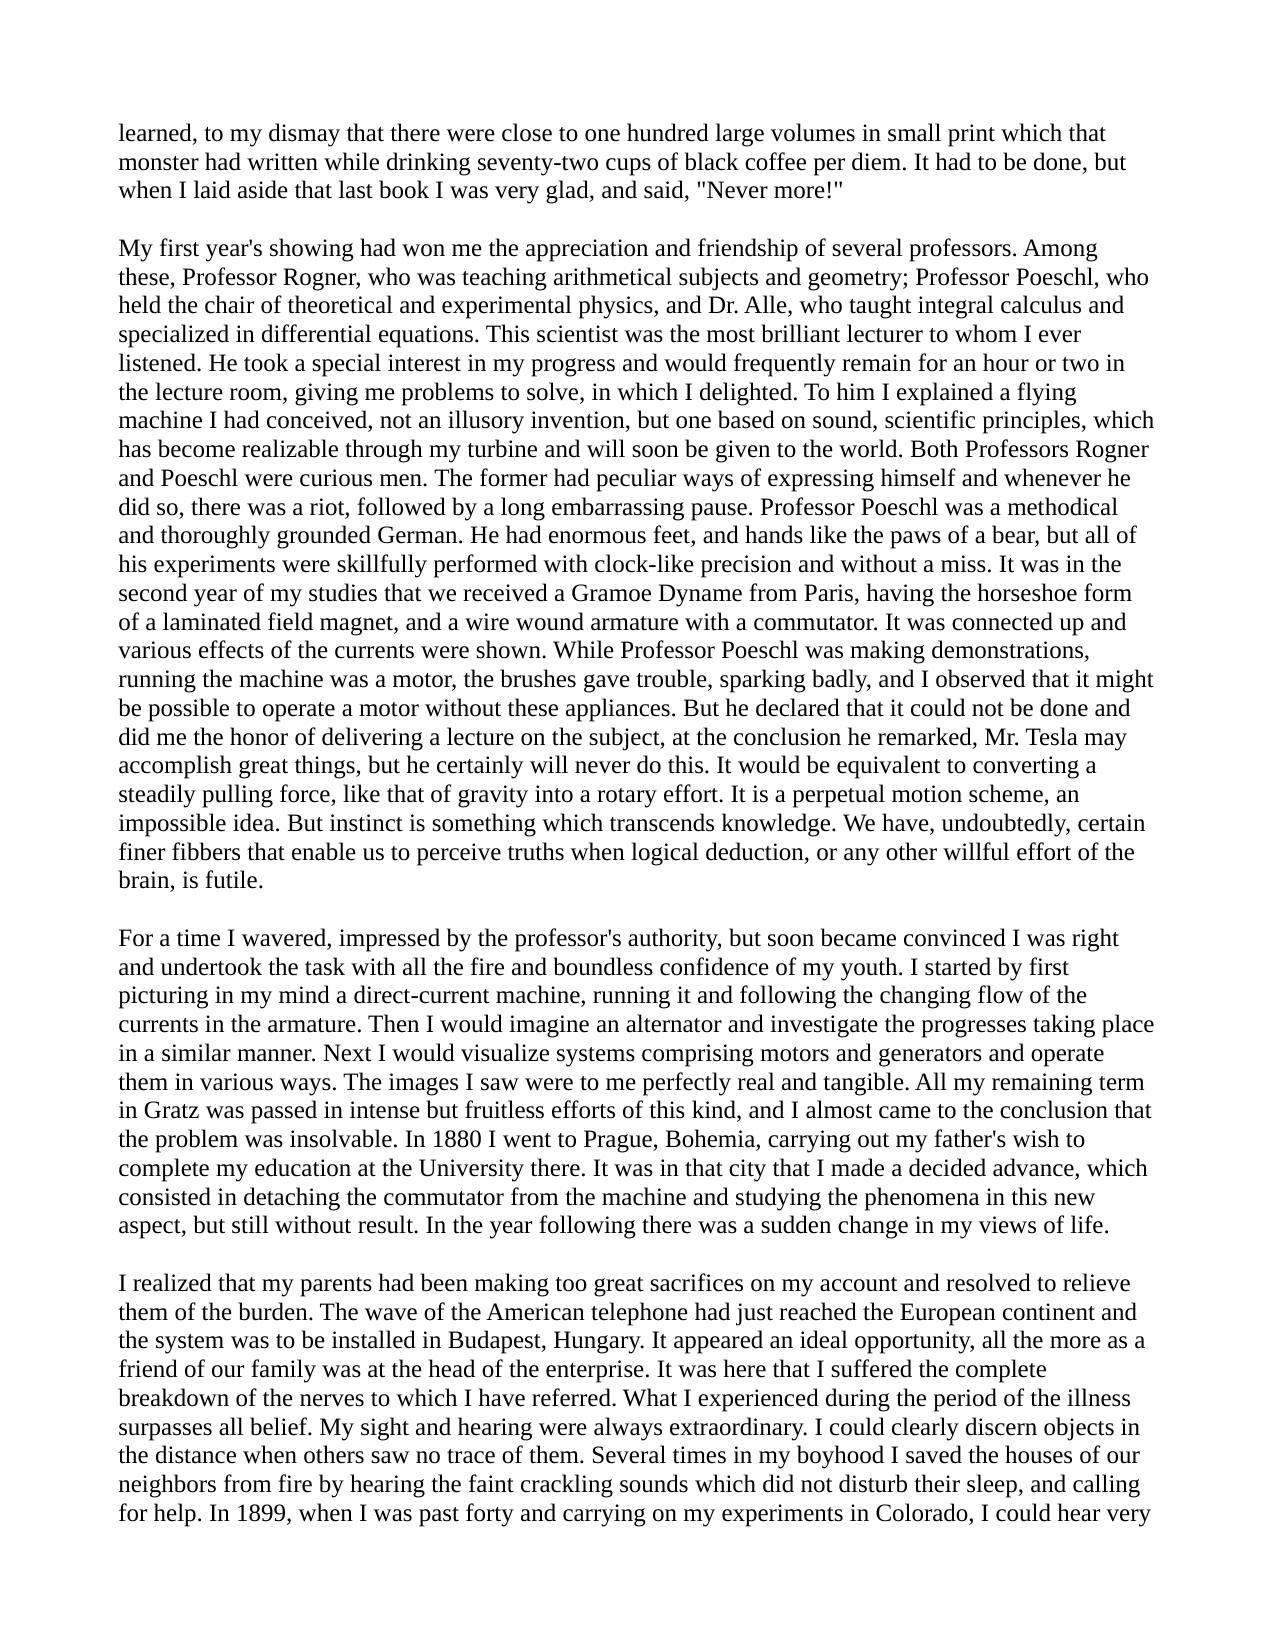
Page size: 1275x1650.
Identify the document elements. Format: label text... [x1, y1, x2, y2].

text learned, to my dismay that there were close to one hundred large volumes in small print which that monster had written while drinking seventy-two cups of black coffee per diem. It had to be done, but when I laid aside that last book I was very glad, and said, "Never more!" My first year's showing had won me the appreciation and friendship of several professors. Among these, Professor Rogner, who was teaching arithmetical subjects and geometry; Professor Poeschl, who held the chair of theoretical and experimental physics, and Dr. Alle, who taught integral calculus and specialized in differential equations. This scientist was the most brilliant lecturer to whom I ever listened. He took a special interest in my progress and would frequently remain for an hour or two in the lecture room, giving me problems to solve, in which I delighted. To him I explained a flying machine I had conceived, not an illusory invention, but one based on sound, scientific principles, which has become realizable through my turbine and will soon be given to the world. Both Professors Rogner and Poeschl were curious men. The former had peculiar ways of expressing himself and whenever he did so, there was a riot, followed by a long embarrassing pause. Professor Poeschl was a methodical and thoroughly grounded German. He had enormous feet, and hands like the paws of a bear, but all of his experiments were skillfully performed with clock-like precision and without a miss. It was in the second year of my studies that we received a Gramoe Dyname from Paris, having the horseshoe form of a laminated field magnet, and a wire wound armature with a commutator. It was connected up and various effects of the currents were shown. While Professor Poeschl was making demonstrations, running the machine was a motor, the brushes gave trouble, sparking badly, and I observed that it might be possible to operate a motor without these appliances. But he declared that it could not be done and did me the honor of delivering a lecture on the subject, at the conclusion he remarked, Mr. Tesla may accomplish great things, but he certainly will never do this. It would be equivalent to converting a steadily pulling force, like that of gravity into a rotary effort. It is a perpetual motion scheme, an impossible idea. But instinct is something which transcends knowledge. We have, undoubtedly, certain finer fibbers that enable us to perceive truths when logical deduction, or any other willful effort of the brain, is futile. For a time I wavered, impressed by the professor's authority, but soon became convinced I was right and undertook the task with all the fire and boundless confidence of my youth. I started by first picturing in my mind a direct-current machine, running it and following the changing flow of the currents in the armature. Then I would imagine an alternator and investigate the progresses taking place in a similar manner. Next I would visualize systems comprising motors and generators and operate them in various ways. The images I saw were to me perfectly real and tangible. All my remaining term in Gratz was passed in intense but fruitless efforts of this kind, and I almost came to the conclusion that the problem was insolvable. In 1880 I went to Prague, Bohemia, carrying out my father's wish to complete my education at the University there. It was in that city that I made a decided advance, which consisted in detaching the commutator from the machine and studying the phenomena in this new aspect, but still without result. In the year following there was a sudden change in my views of life. I realized that my parents had been making too great sacrifices on my account and resolved to relieve them of the burden. The wave of the American telephone had just reached the European continent and the system was to be installed in Budapest, Hungary. It appeared an ideal opportunity, all the more as a friend of our family was at the head of the enterprise. It was here that I suffered the complete breakdown of the nerves to which I have referred. What I experienced during the period of the illness surpasses all belief. My sight and hearing were always extraordinary. I could clearly discern objects in the distance when others saw no trace of them. Several times in my boyhood I saved the houses of our neighbors from fire by hearing the faint crackling sounds which did not disturb their sleep, and calling for help. In 1899, when I was past forty and carrying on my experiments in Colorado, I could hear very [118, 118, 1157, 1527]
